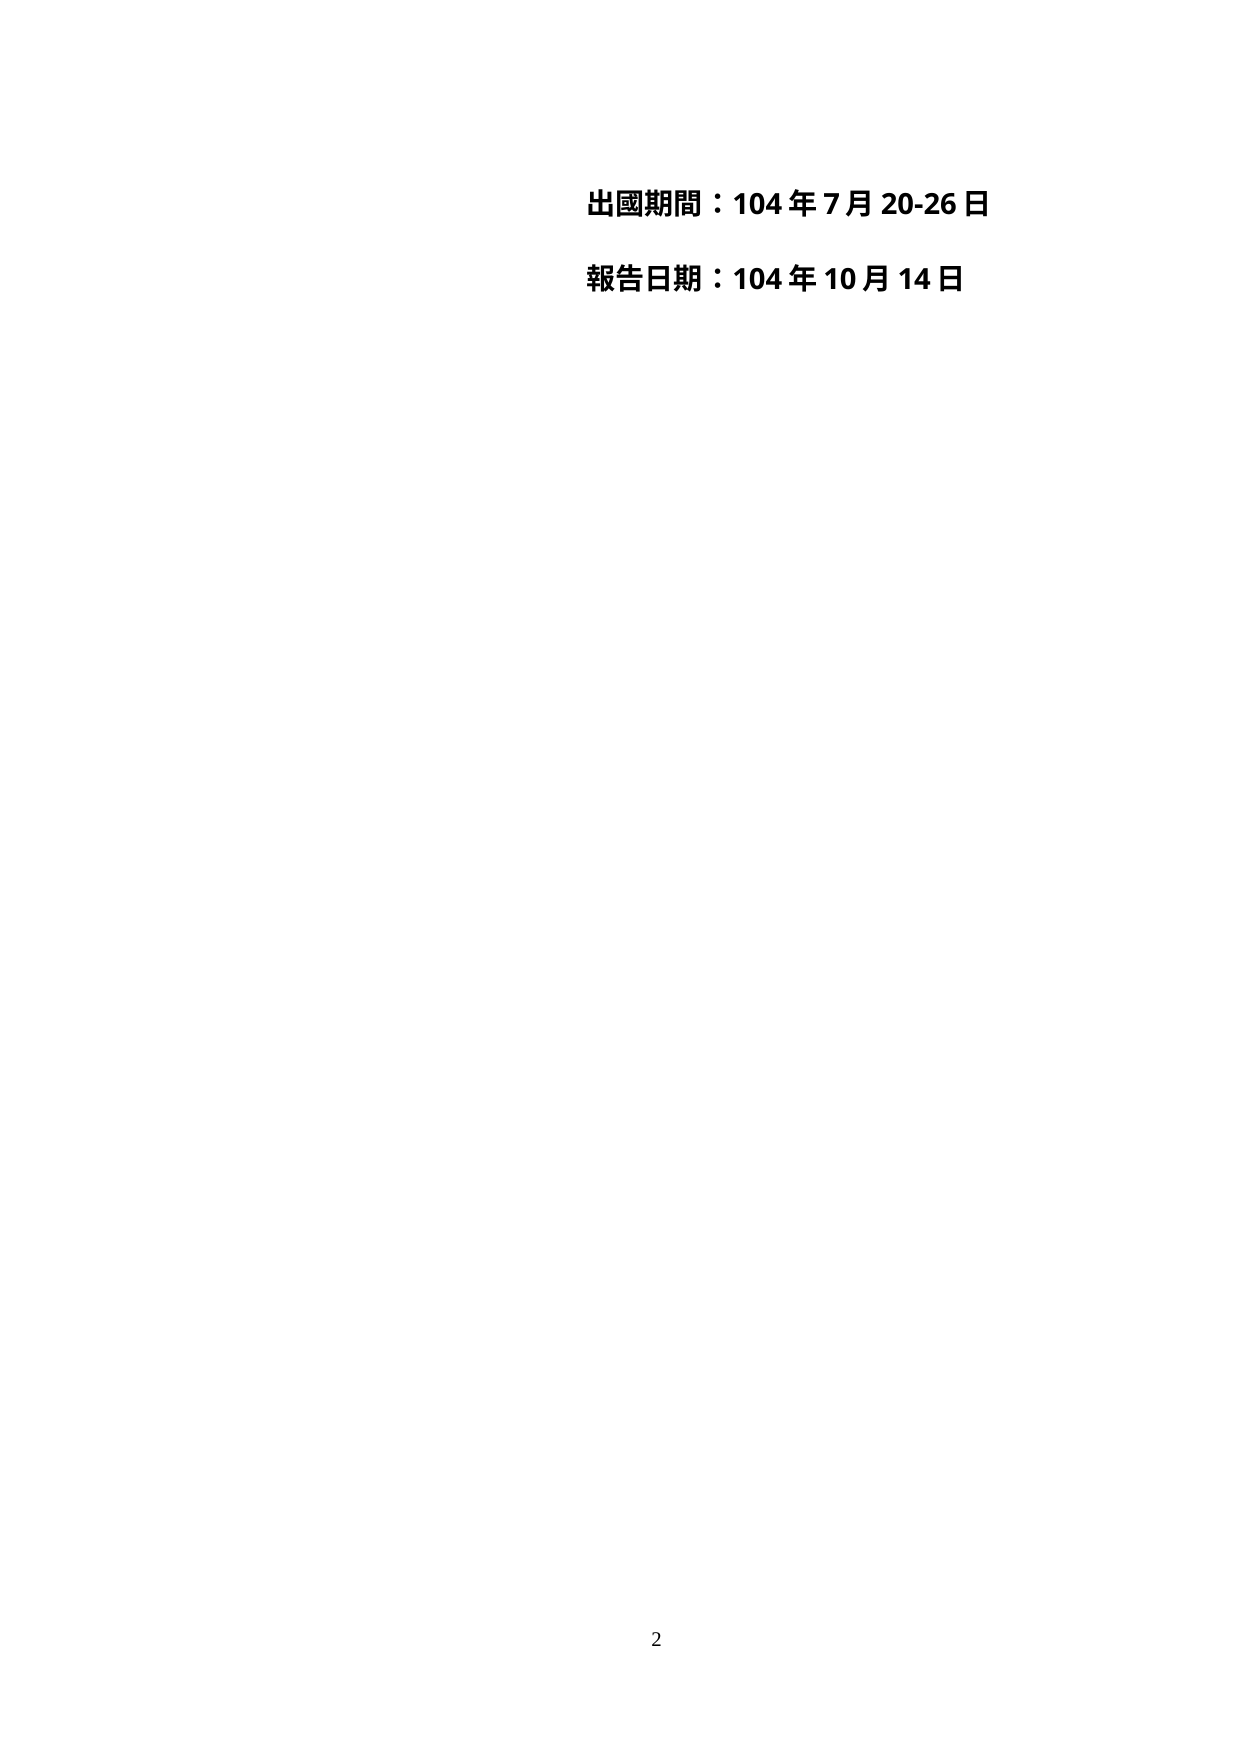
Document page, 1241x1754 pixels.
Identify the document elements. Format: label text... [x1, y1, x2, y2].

text 報告日期：104年10月14日 [586, 239, 1125, 314]
text 出國期間：104年7月20-26日 [586, 164, 1125, 239]
